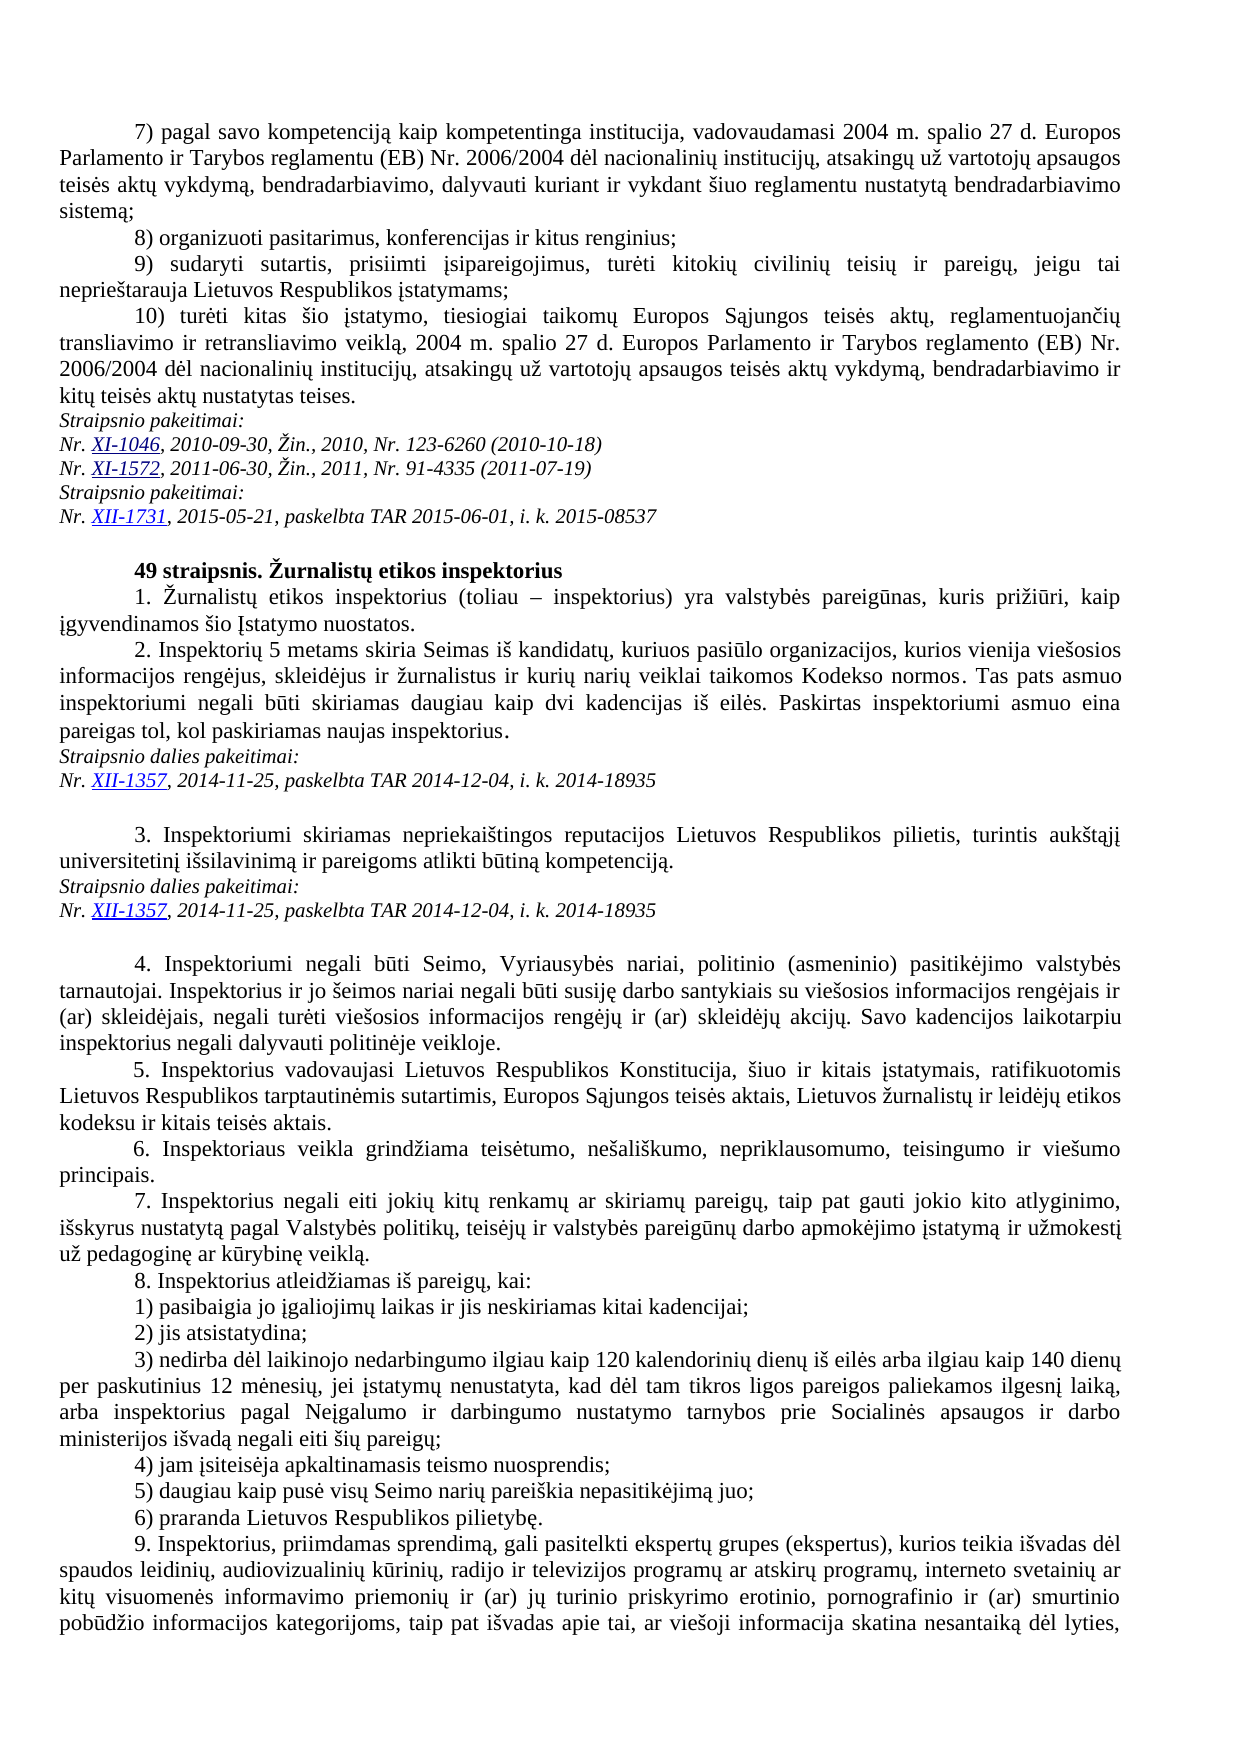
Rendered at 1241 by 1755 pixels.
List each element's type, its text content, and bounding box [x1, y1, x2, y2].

text 3. Inspektoriumi skiriamas nepriekaištingos reputacijos Lietuvos Respublikos pilietis, turintis aukštąjį universitetinį išsilavinimą ir pareigoms atlikti būtiną kompetenciją. [59, 821, 1122, 873]
text 6) praranda Lietuvos Respublikos pilietybę. [59, 1504, 1122, 1530]
text 3) nedirba dėl laikinojo nedarbingumo ilgiau kaip 120 kalendorinių dienų iš eilės arba ilgiau kaip 140 dienų per paskutinius 12 mėnesių, jei įstatymų nenustatyta, kad dėl tam tikros ligos pareigos paliekamos ilgesnį laiką, arba inspektorius pagal Neįgalumo ir darbingumo nustatymo tarnybos prie Socialinės apsaugos ir darbo ministerijos išvadą negali eiti šių pareigų; [59, 1346, 1122, 1451]
text 7. Inspektorius negali eiti jokių kitų renkamų ar skiriamų pareigų, taip pat gauti jokio kito atlyginimo, išskyrus nustatytą pagal Valstybės politikų, teisėjų ir valstybės pareigūnų darbo apmokėjimo įstatymą ir užmokestį už pedagoginę ar kūrybinę veiklą. [59, 1188, 1122, 1267]
text 7) pagal savo kompetenciją kaip kompetentinga institucija, vadovaudamasi 2004 m. spalio 27 d. Europos Parlamento ir Tarybos reglamentu (EB) Nr. 2006/2004 dėl nacionalinių institucijų, atsakingų už vartotojų apsaugos teisės aktų vykdymą, bendradarbiavimo, dalyvauti kuriant ir vykdant šiuo reglamentu nustatytą bendradarbiavimo sistemą; [59, 118, 1122, 223]
text Nr. XI-1572, 2011-06-30, Žin., 2011, Nr. 91-4335 (2011-07-19) [59, 456, 1122, 480]
text 2) jis atsistatydina; [59, 1319, 1122, 1346]
text 10) turėti kitas šio įstatymo, tiesiogiai taikomų Europos Sąjungos teisės aktų, reglamentuojančių transliavimo ir retransliavimo veiklą, 2004 m. spalio 27 d. Europos Parlamento ir Tarybos reglamento (EB) Nr. 2006/2004 dėl nacionalinių institucijų, atsakingų už vartotojų apsaugos teisės aktų vykdymą, bendradarbiavimo ir kitų teisės aktų nustatytas teises. [59, 303, 1122, 408]
text Nr. XII-1731, 2015-05-21, paskelbta TAR 2015-06-01, i. k. 2015-08537 [59, 504, 1122, 528]
text 49 straipsnis. Žurnalistų etikos inspektorius [59, 557, 1122, 583]
text 5. Inspektorius vadovaujasi Lietuvos Respublikos Konstitucija, šiuo ir kitais įstatymais, ratifikuotomis Lietuvos Respublikos tarptautinėmis sutartimis, Europos Sąjungos teisės aktais, Lietuvos žurnalistų ir leidėjų etikos kodeksu ir kitais teisės aktais. [59, 1056, 1122, 1135]
text 2. Inspektorių 5 metams skiria Seimas iš kandidatų, kuriuos pasiūlo organizacijos, kurios vienija viešosios informacijos rengėjus, skleidėjus ir žurnalistus ir kurių narių veiklai taikomos Kodekso normos. Tas pats asmuo inspektoriumi negali būti skiriamas daugiau kaip dvi kadencijas iš eilės. Paskirtas inspektoriumi asmuo eina pareigas tol, kol paskiriamas naujas inspektorius. [59, 636, 1122, 744]
text Straipsnio pakeitimai: [59, 408, 1122, 432]
text 8. Inspektorius atleidžiamas iš pareigų, kai: [59, 1267, 1122, 1293]
text 4. Inspektoriumi negali būti Seimo, Vyriausybės nariai, politinio (asmeninio) pasitikėjimo valstybės tarnautojai. Inspektorius ir jo šeimos nariai negali būti susiję darbo santykiais su viešosios informacijos rengėjais ir (ar) skleidėjais, negali turėti viešosios informacijos rengėjų ir (ar) skleidėjų akcijų. Savo kadencijos laikotarpiu inspektorius negali dalyvauti politinėje veikloje. [59, 950, 1122, 1056]
text 9. Inspektorius, priimdamas sprendimą, gali pasitelkti ekspertų grupes (ekspertus), kurios teikia išvadas dėl spaudos leidinių, audiovizualinių kūrinių, radijo ir televizijos programų ar atskirų programų, interneto svetainių ar kitų visuomenės informavimo priemonių ir (ar) jų turinio priskyrimo erotinio, pornografinio ir (ar) smurtinio pobūdžio informacijos kategorijoms, taip pat išvadas apie tai, ar viešoji informacija skatina nesantaiką dėl lyties, [59, 1530, 1122, 1636]
text 1. Žurnalistų etikos inspektorius (toliau – inspektorius) yra valstybės pareigūnas, kuris prižiūri, kaip įgyvendinamos šio Įstatymo nuostatos. [59, 583, 1122, 636]
text Straipsnio dalies pakeitimai: [59, 873, 1122, 898]
text Nr. XII-1357, 2014-11-25, paskelbta TAR 2014-12-04, i. k. 2014-18935 [59, 768, 1122, 792]
text Nr. XII-1357, 2014-11-25, paskelbta TAR 2014-12-04, i. k. 2014-18935 [59, 898, 1122, 922]
text Nr. XI-1046, 2010-09-30, Žin., 2010, Nr. 123-6260 (2010-10-18) [59, 432, 1122, 456]
text 1) pasibaigia jo įgaliojimų laikas ir jis neskiriamas kitai kadencijai; [59, 1293, 1122, 1319]
text 4) jam įsiteisėja apkaltinamasis teismo nuosprendis; [59, 1451, 1122, 1477]
text Straipsnio pakeitimai: [59, 480, 1122, 504]
text 6. Inspektoriaus veikla grindžiama teisėtumo, nešališkumo, nepriklausomumo, teisingumo ir viešumo principais. [59, 1135, 1122, 1188]
text 8) organizuoti pasitarimus, konferencijas ir kitus renginius; [59, 223, 1122, 250]
text Straipsnio dalies pakeitimai: [59, 744, 1122, 768]
text 5) daugiau kaip pusė visų Seimo narių pareiškia nepasitikėjimą juo; [59, 1477, 1122, 1504]
text 9) sudaryti sutartis, prisiimti įsipareigojimus, turėti kitokių civilinių teisių ir pareigų, jeigu tai neprieštarauja Lietuvos Respublikos įstatymams; [59, 250, 1122, 303]
